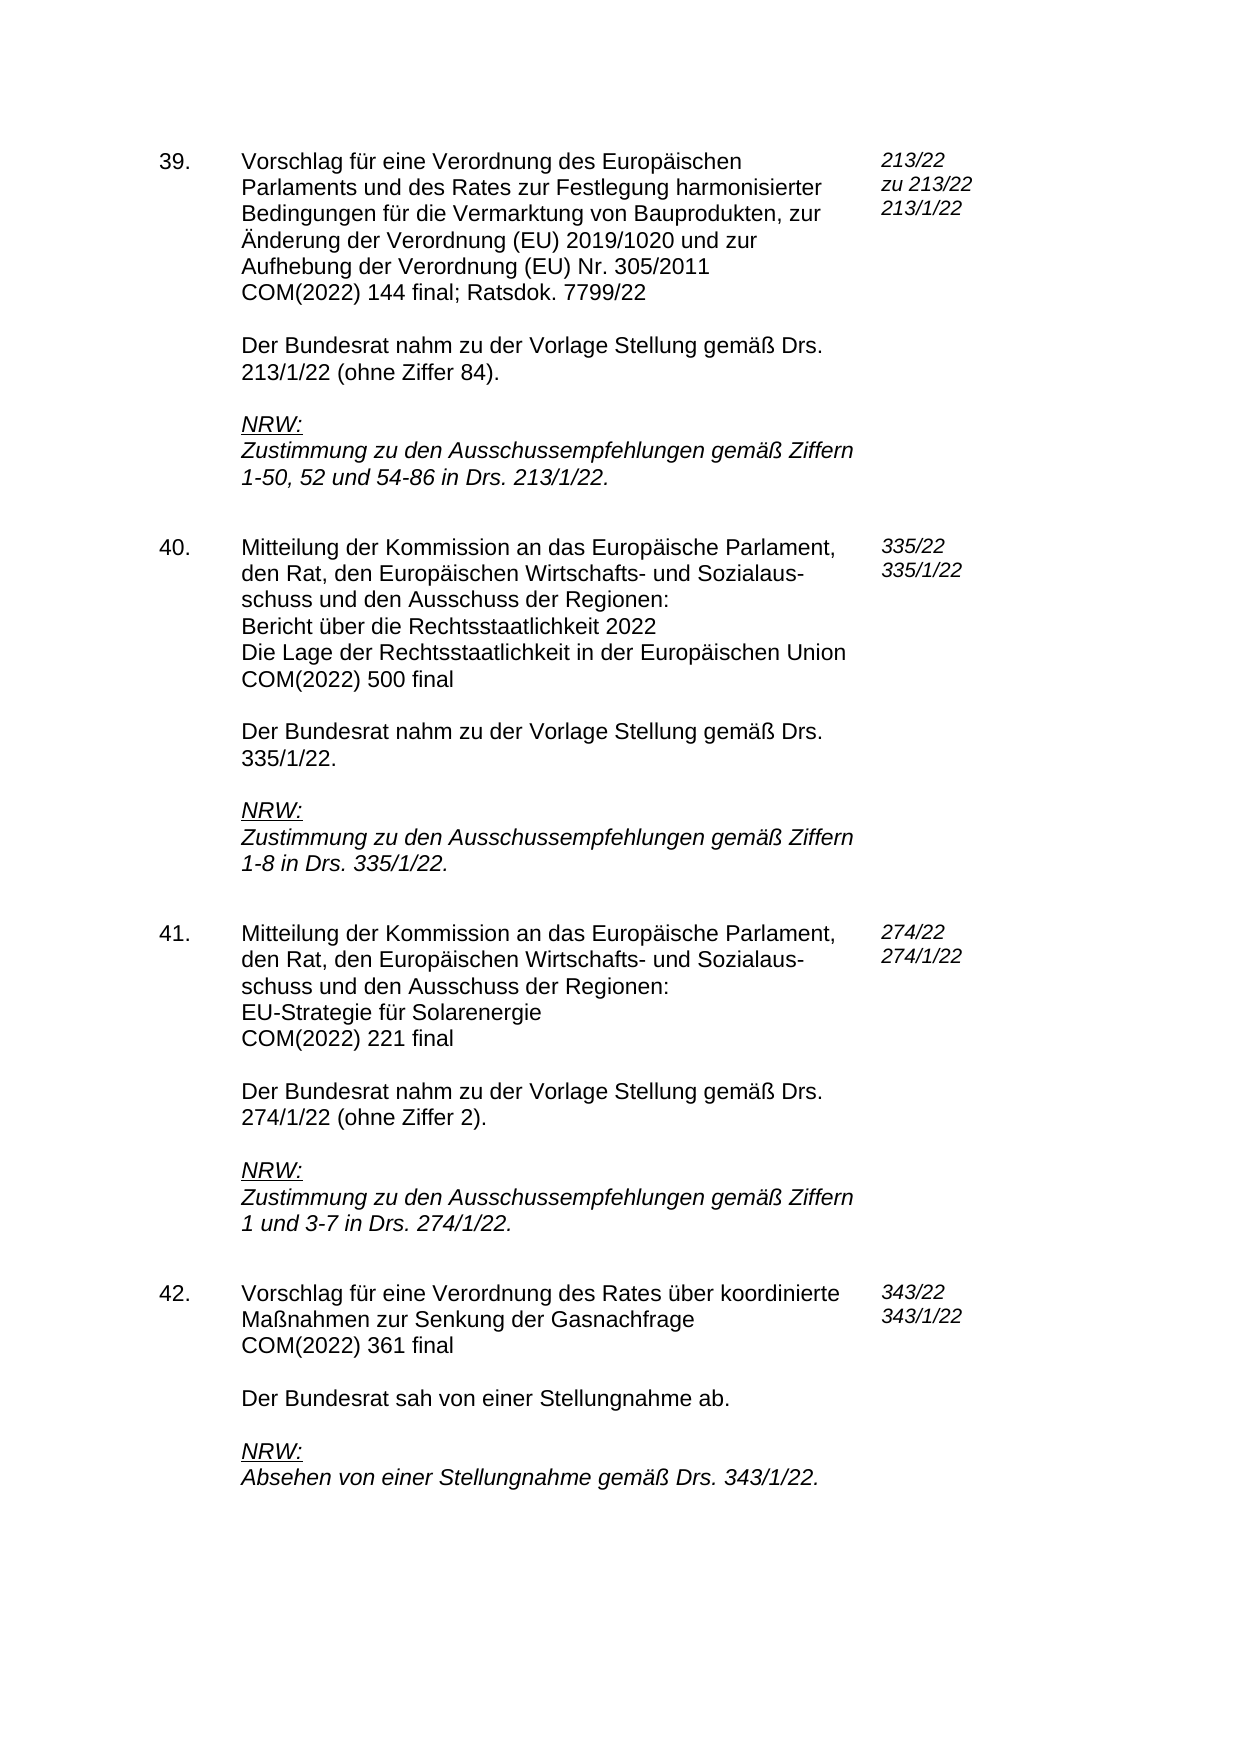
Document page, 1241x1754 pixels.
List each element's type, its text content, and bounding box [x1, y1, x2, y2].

table_cell 335/22 335/1/22 [870, 534, 1035, 920]
table_cell 40. [148, 534, 230, 920]
table_cell Vorschlag für eine Verordnung des Europäischen Parlaments und des Rates zur Festlegung harmonisierter Bedingungen für die Vermarktung von Bauprodukten, zur Änderung der Verordnung (EU) 2019/1020 und zur Aufhebung der Verordnung (EU) Nr. 305/2011 COM(2022) 144 final; Ratsdok. 7799/22 Der Bundesrat nahm zu der Vorlage Stellung gemäß Drs. 213/1/22 (ohne Ziffer 84). NRW: Zustimmung zu den Ausschussempfehlungen gemäß Ziffern 1-50, 52 und 54-86 in Drs. 213/1/22. [230, 148, 870, 534]
table_cell 274/22 274/1/22 [870, 920, 1035, 1280]
table_cell Mitteilung der Kommission an das Europäische Parlament, den Rat, den Europäischen Wirtschafts- und Sozialaus­schuss und den Ausschuss der Regionen: Bericht über die Rechtsstaatlichkeit 2022 Die Lage der Rechtsstaatlichkeit in der Europäischen Union COM(2022) 500 final Der Bundesrat nahm zu der Vorlage Stellung gemäß Drs. 335/1/22. NRW: Zustimmung zu den Ausschussempfehlungen gemäß Ziffern 1-8 in Drs. 335/1/22. [230, 534, 870, 920]
table_cell 343/22 343/1/22 [870, 1280, 1035, 1534]
table_cell 39. [148, 148, 230, 534]
table_cell Mitteilung der Kommission an das Europäische Parlament, den Rat, den Europäischen Wirtschafts- und Sozialaus­schuss und den Ausschuss der Regionen: EU-Strategie für Solarenergie COM(2022) 221 final Der Bundesrat nahm zu der Vorlage Stellung gemäß Drs. 274/1/22 (ohne Ziffer 2). NRW: Zustimmung zu den Ausschussempfehlungen gemäß Ziffern 1 und 3-7 in Drs. 274/1/22. [230, 920, 870, 1280]
table_cell Vorschlag für eine Verordnung des Rates über koordinierte Maßnahmen zur Senkung der Gasnachfrage COM(2022) 361 final Der Bundesrat sah von einer Stellungnahme ab. NRW: Absehen von einer Stellungnahme gemäß Drs. 343/1/22. [230, 1280, 870, 1534]
table_cell 42. [148, 1280, 230, 1534]
table_cell 213/22 zu 213/22 213/1/22 [870, 148, 1035, 534]
table_cell 41. [148, 920, 230, 1280]
